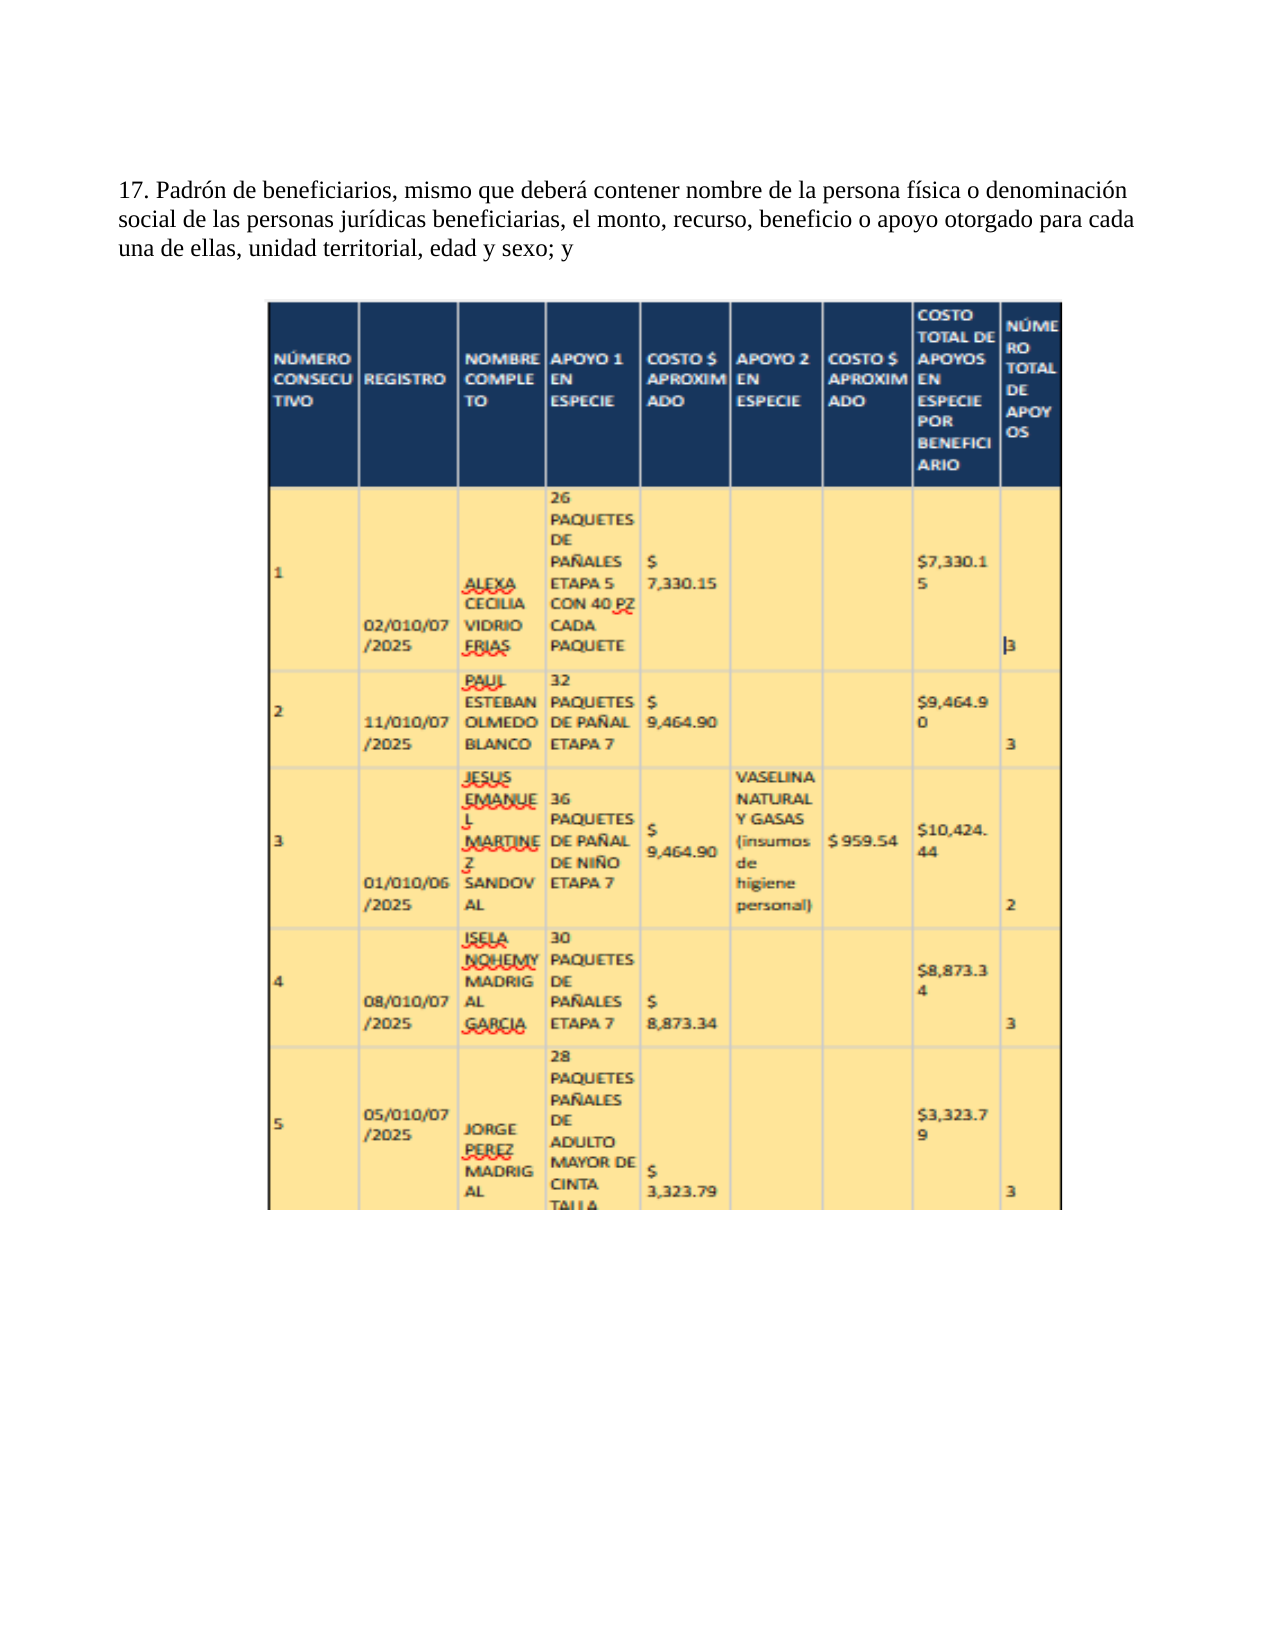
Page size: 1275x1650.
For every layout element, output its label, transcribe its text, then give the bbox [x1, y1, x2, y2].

picture [264, 299, 1063, 1210]
text 17. Padrón de beneficiarios, mismo que deberá contener nombre de la persona física o denominación social de las personas jurídicas beneficiarias, el monto, recurso, beneficio o apoyo otorgado para cada una de ellas, unidad territorial, edad y sexo; y [118, 176, 1157, 262]
